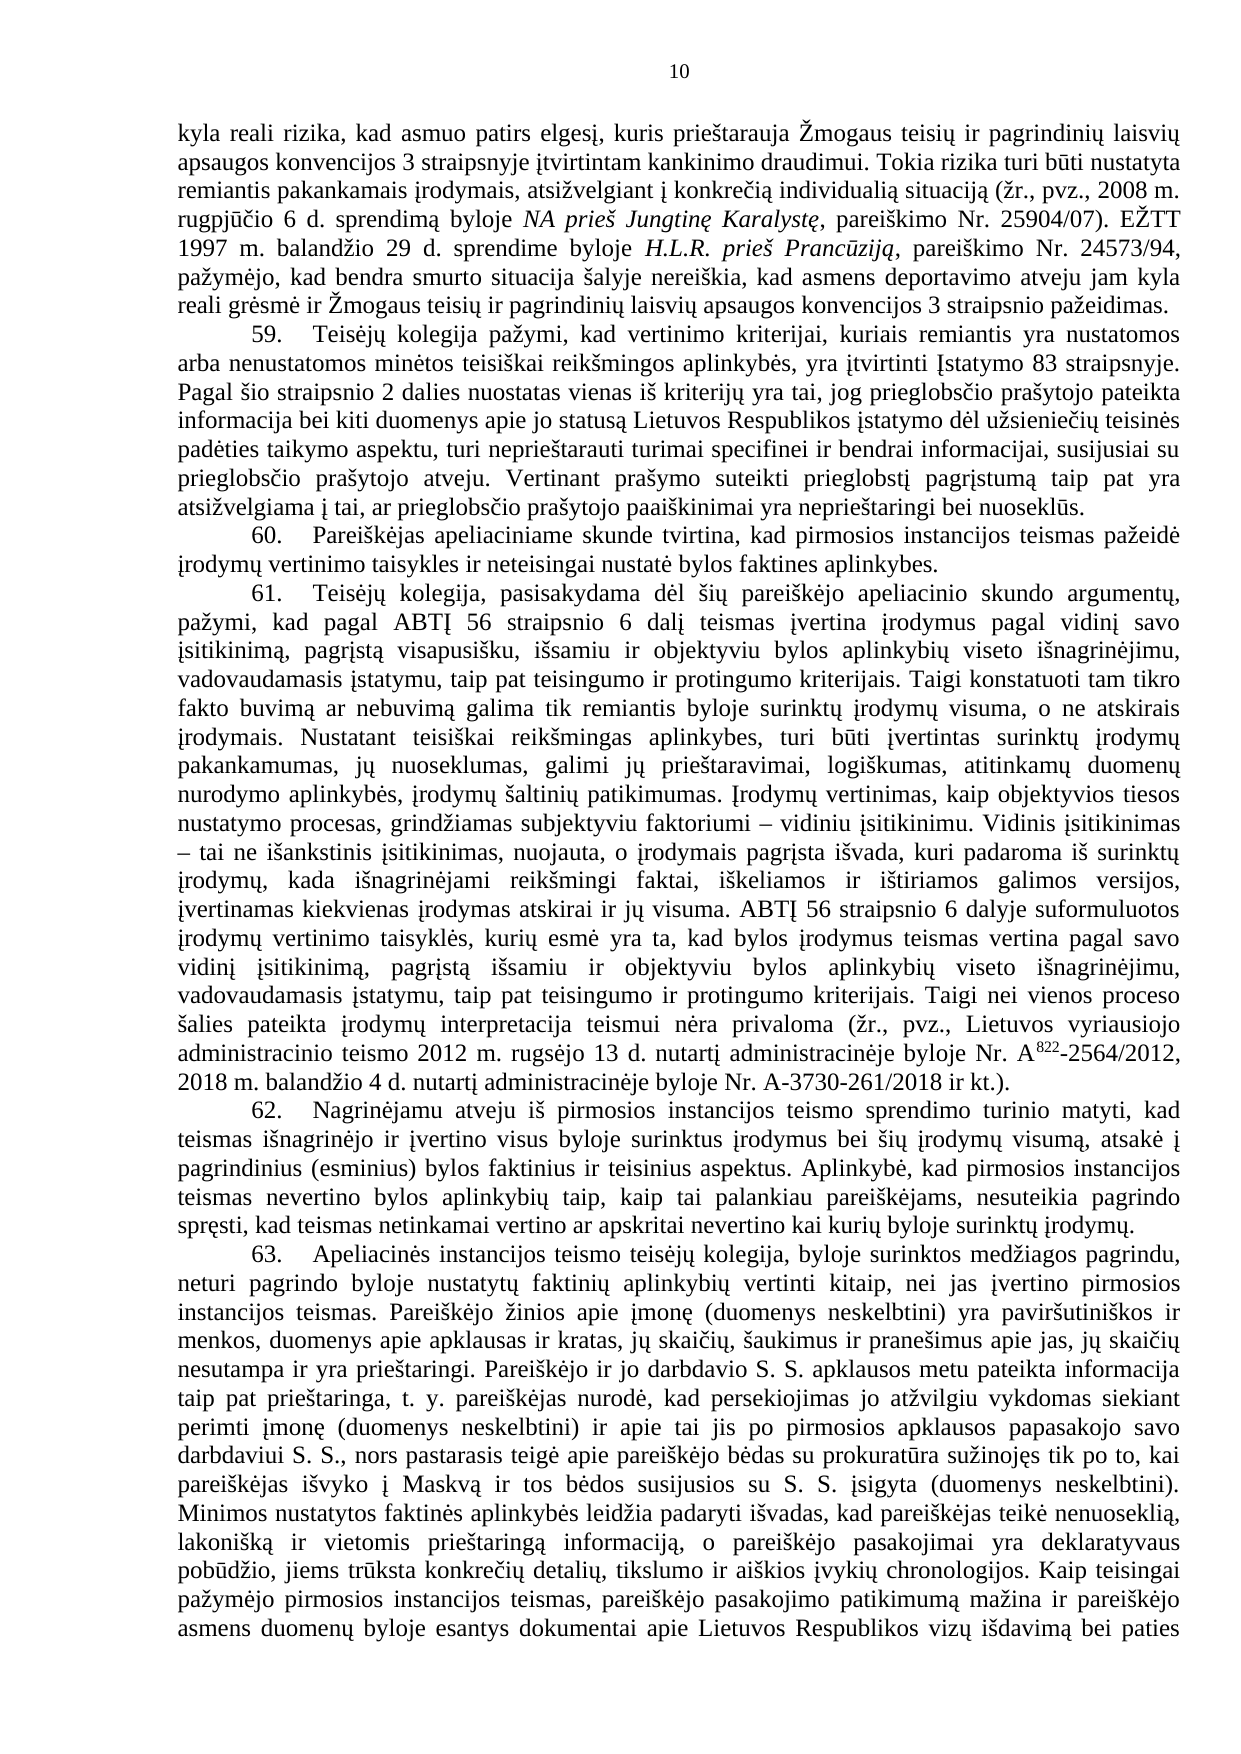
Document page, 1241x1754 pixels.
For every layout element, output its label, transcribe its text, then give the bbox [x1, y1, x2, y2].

text 62. Nagrinėjamu atveju iš pirmosios instancijos teismo sprendimo turinio matyti, kad teismas išnagrinėjo ir įvertino visus byloje surinktus įrodymus bei šių įrodymų visumą, atsakė į pagrindinius (esminius) bylos faktinius ir teisinius aspektus. Aplinkybė, kad pirmosios instancijos teismas nevertino bylos aplinkybių taip, kaip tai palankiau pareiškėjams, nesuteikia pagrindo spręsti, kad teismas netinkamai vertino ar apskritai nevertino kai kurių byloje surinktų įrodymų. [177, 1096, 1181, 1239]
text 60. Pareiškėjas apeliaciniame skunde tvirtina, kad pirmosios instancijos teismas pažeidė įrodymų vertinimo taisykles ir neteisingai nustatė bylos faktines aplinkybes. [177, 521, 1181, 578]
text 63. Apeliacinės instancijos teismo teisėjų kolegija, byloje surinktos medžiagos pagrindu, neturi pagrindo byloje nustatytų faktinių aplinkybių vertinti kitaip, nei jas įvertino pirmosios instancijos teismas. Pareiškėjo žinios apie įmonę (duomenys neskelbtini) yra paviršutiniškos ir menkos, duomenys apie apklausas ir kratas, jų skaičių, šaukimus ir pranešimus apie jas, jų skaičių nesutampa ir yra prieštaringi. Pareiškėjo ir jo darbdavio S. S. apklausos metu pateikta informacija taip pat prieštaringa, t. y. pareiškėjas nurodė, kad persekiojimas jo atžvilgiu vykdomas siekiant perimti įmonę (duomenys neskelbtini) ir apie tai jis po pirmosios apklausos papasakojo savo darbdaviui S. S., nors pastarasis teigė apie pareiškėjo bėdas su prokuratūra sužinojęs tik po to, kai pareiškėjas išvyko į Maskvą ir tos bėdos susijusios su S. S. įsigyta (duomenys neskelbtini). Minimos nustatytos faktinės aplinkybės leidžia padaryti išvadas, kad pareiškėjas teikė nenuoseklią, lakonišką ir vietomis prieštaringą informaciją, o pareiškėjo pasakojimai yra deklaratyvaus pobūdžio, jiems trūksta konkrečių detalių, tikslumo ir aiškios įvykių chronologijos. Kaip teisingai pažymėjo pirmosios instancijos teismas, pareiškėjo pasakojimo patikimumą mažina ir pareiškėjo asmens duomenų byloje esantys dokumentai apie Lietuvos Respublikos vizų išdavimą bei paties [177, 1239, 1181, 1642]
text 59. Teisėjų kolegija pažymi, kad vertinimo kriterijai, kuriais remiantis yra nustatomos arba nenustatomos minėtos teisiškai reikšmingos aplinkybės, yra įtvirtinti Įstatymo 83 straipsnyje. Pagal šio straipsnio 2 dalies nuostatas vienas iš kriterijų yra tai, jog prieglobsčio prašytojo pateikta informacija bei kiti duomenys apie jo statusą Lietuvos Respublikos įstatymo dėl užsieniečių teisinės padėties taikymo aspektu, turi neprieštarauti turimai specifinei ir bendrai informacijai, susijusiai su prieglobsčio prašytojo atveju. Vertinant prašymo suteikti prieglobstį pagrįstumą taip pat yra atsižvelgiama į tai, ar prieglobsčio prašytojo paaiškinimai yra neprieštaringi bei nuoseklūs. [177, 319, 1181, 521]
text kyla reali rizika, kad asmuo patirs elgesį, kuris prieštarauja Žmogaus teisių ir pagrindinių laisvių apsaugos konvencijos 3 straipsnyje įtvirtintam kankinimo draudimui. Tokia rizika turi būti nustatyta remiantis pakankamais įrodymais, atsižvelgiant į konkrečią individualią situaciją (žr., pvz., 2008 m. rugpjūčio 6 d. sprendimą byloje NA prieš Jungtinę Karalystę, pareiškimo Nr. 25904/07). EŽTT 1997 m. balandžio 29 d. sprendime byloje H.L.R. prieš Prancūziją, pareiškimo Nr. 24573/94, pažymėjo, kad bendra smurto situacija šalyje nereiškia, kad asmens deportavimo atveju jam kyla reali grėsmė ir Žmogaus teisių ir pagrindinių laisvių apsaugos konvencijos 3 straipsnio pažeidimas. [177, 118, 1181, 319]
text 61. Teisėjų kolegija, pasisakydama dėl šių pareiškėjo apeliacinio skundo argumentų, pažymi, kad pagal ABTĮ 56 straipsnio 6 dalį teismas įvertina įrodymus pagal vidinį savo įsitikinimą, pagrįstą visapusišku, išsamiu ir objektyviu bylos aplinkybių viseto išnagrinėjimu, vadovaudamasis įstatymu, taip pat teisingumo ir protingumo kriterijais. Taigi konstatuoti tam tikro fakto buvimą ar nebuvimą galima tik remiantis byloje surinktų įrodymų visuma, o ne atskirais įrodymais. Nustatant teisiškai reikšmingas aplinkybes, turi būti įvertintas surinktų įrodymų pakankamumas, jų nuoseklumas, galimi jų prieštaravimai, logiškumas, atitinkamų duomenų nurodymo aplinkybės, įrodymų šaltinių patikimumas. Įrodymų vertinimas, kaip objektyvios tiesos nustatymo procesas, grindžiamas subjektyviu faktoriumi – vidiniu įsitikinimu. Vidinis įsitikinimas – tai ne išankstinis įsitikinimas, nuojauta, o įrodymais pagrįsta išvada, kuri padaroma iš surinktų įrodymų, kada išnagrinėjami reikšmingi faktai, iškeliamos ir ištiriamos galimos versijos, įvertinamas kiekvienas įrodymas atskirai ir jų visuma. ABTĮ 56 straipsnio 6 dalyje suformuluotos įrodymų vertinimo taisyklės, kurių esmė yra ta, kad bylos įrodymus teismas vertina pagal savo vidinį įsitikinimą, pagrįstą išsamiu ir objektyviu bylos aplinkybių viseto išnagrinėjimu, vadovaudamasis įstatymu, taip pat teisingumo ir protingumo kriterijais. Taigi nei vienos proceso šalies pateikta įrodymų interpretacija teismui nėra privaloma (žr., pvz., Lietuvos vyriausiojo administracinio teismo 2012 m. rugsėjo 13 d. nutartį administracinėje byloje Nr. A822-2564/2012, 2018 m. balandžio 4 d. nutartį administracinėje byloje Nr. A-3730-261/2018 ir kt.). [177, 578, 1181, 1096]
